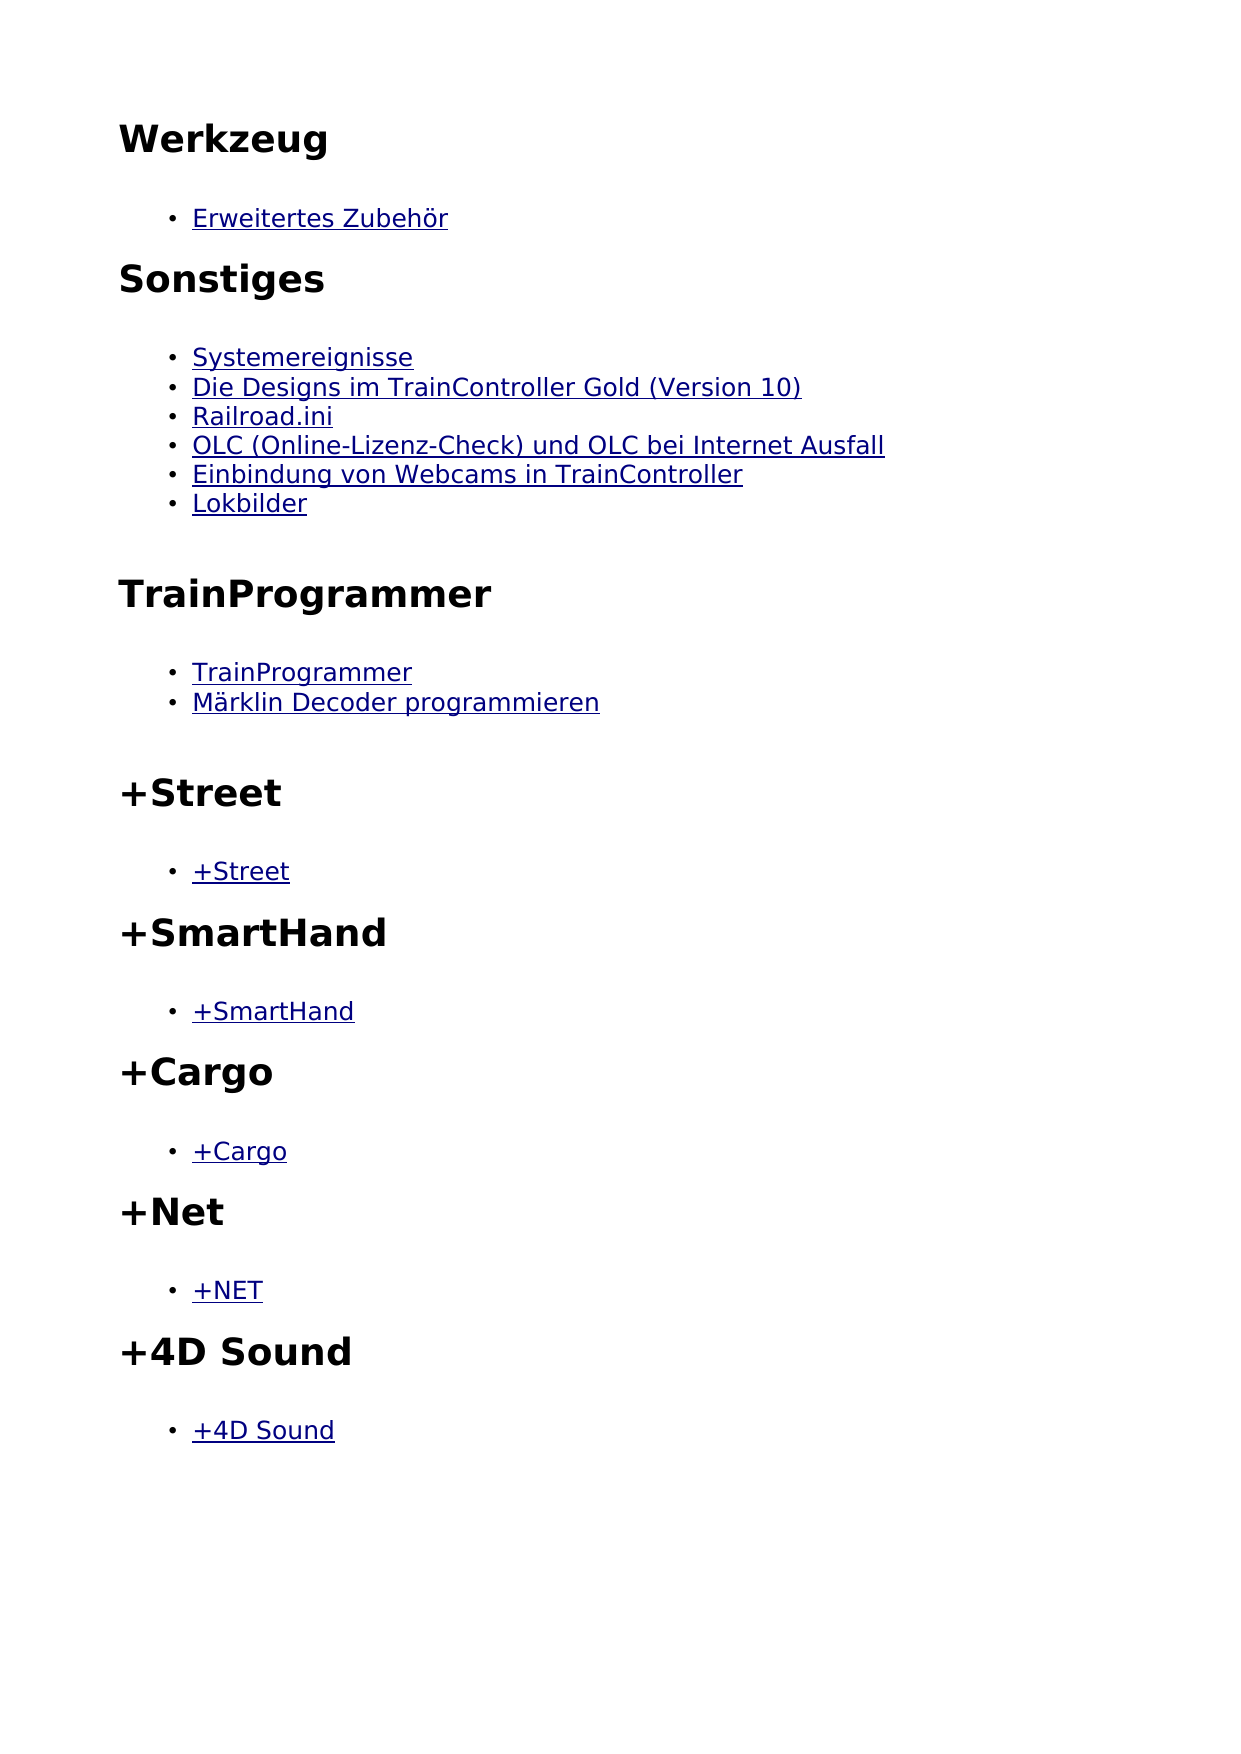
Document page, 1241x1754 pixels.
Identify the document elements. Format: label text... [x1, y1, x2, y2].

list Erweitertes Zubehör [177, 204, 1122, 233]
subtitle +Cargo [118, 1051, 1122, 1095]
list +SmartHand [177, 997, 1122, 1026]
list Die Designs im TrainController Gold (Version 10) [177, 373, 1122, 402]
subtitle +SmartHand [118, 911, 1122, 955]
list OLC (Online-Lizenz-Check) und OLC bei Internet Ausfall [177, 431, 1122, 460]
list Einbindung von Webcams in TrainController [177, 460, 1122, 489]
list +Street [177, 857, 1122, 886]
subtitle +Street [118, 771, 1122, 815]
subtitle Sonstiges [118, 258, 1122, 302]
list +NET [177, 1276, 1122, 1306]
list +Cargo [177, 1137, 1122, 1166]
subtitle +4D Sound [118, 1331, 1122, 1374]
list +4D Sound [177, 1416, 1122, 1445]
list Railroad.ini [177, 402, 1122, 431]
list Lokbilder [177, 489, 1122, 518]
subtitle TrainProgrammer [118, 573, 1122, 617]
list Märklin Decoder programmieren [177, 688, 1122, 717]
list Systemereignisse [177, 343, 1122, 373]
list TrainProgrammer [177, 659, 1122, 688]
subtitle +Net [118, 1191, 1122, 1234]
subtitle Werkzeug [118, 118, 1122, 162]
